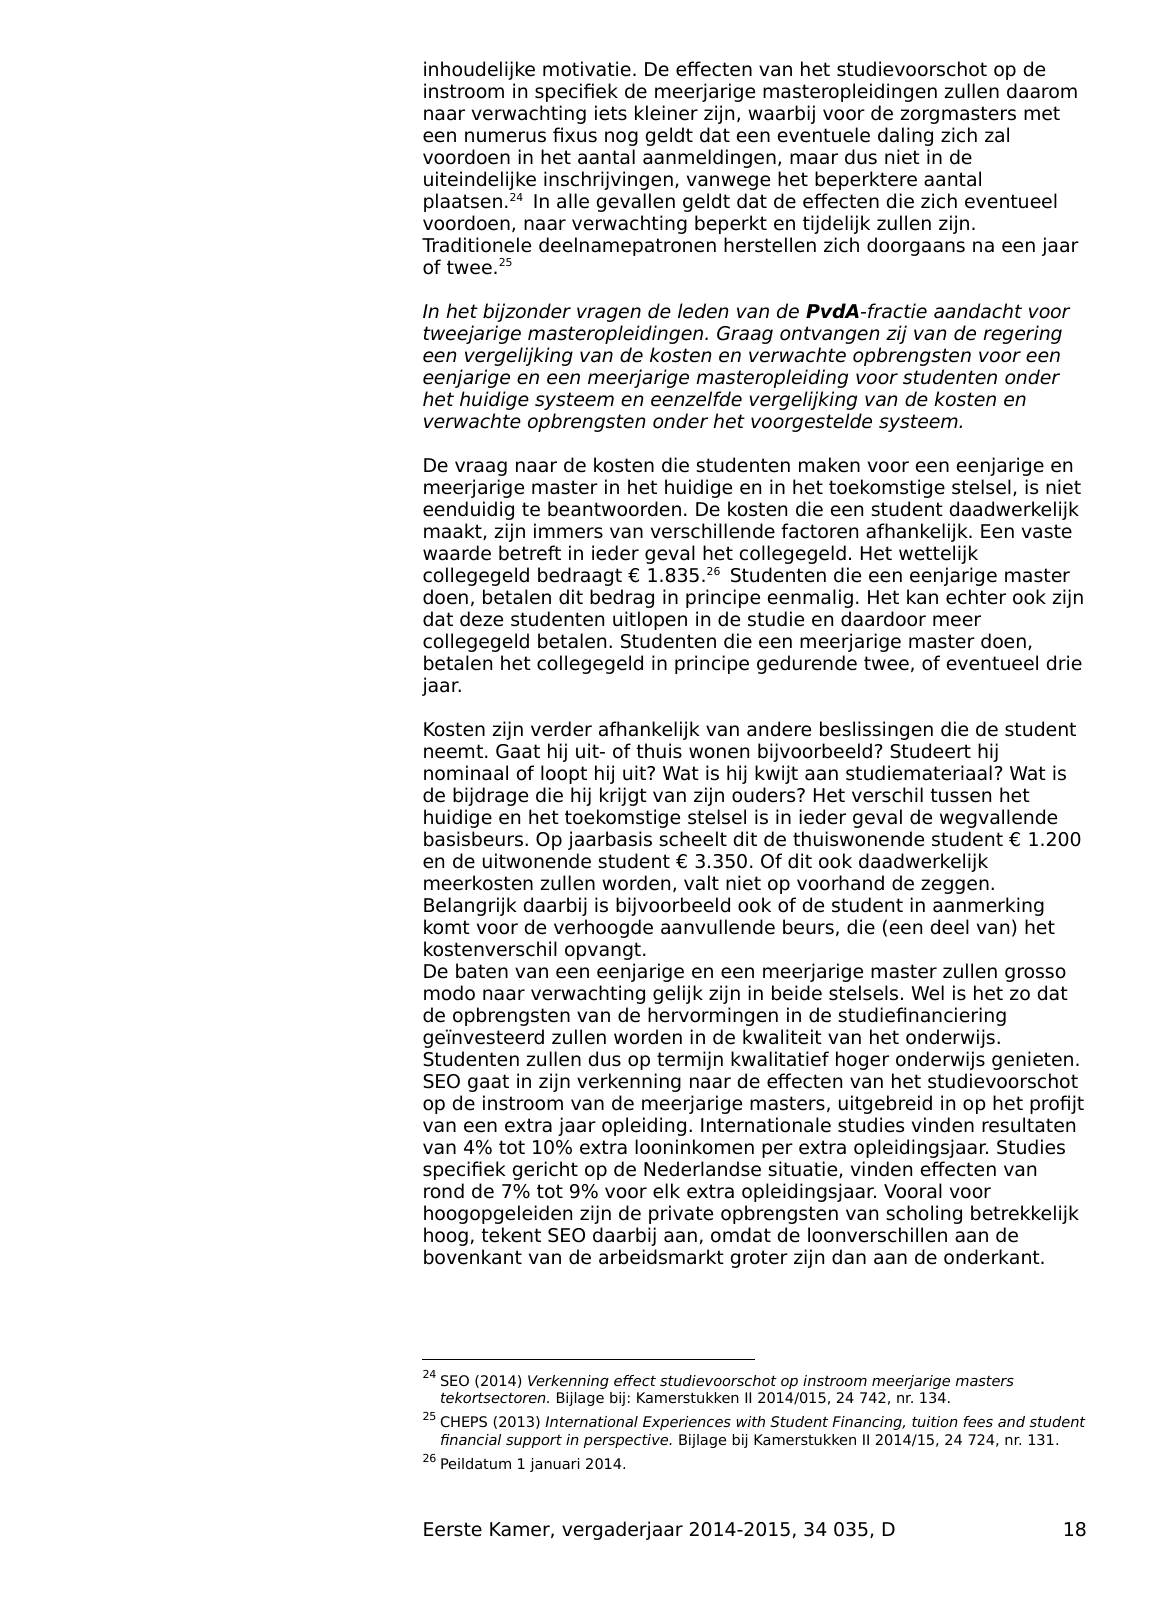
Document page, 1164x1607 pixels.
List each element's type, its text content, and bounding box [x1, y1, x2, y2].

text inhoudelijke motivatie. De effecten van het studievoorschot op de instroom in specifiek de meerjarige masteropleidingen zullen daarom naar verwachting iets kleiner zijn, waarbij voor de zorgmasters met een numerus fixus nog geldt dat een eventuele daling zich zal voordoen in het aantal aanmeldingen, maar dus niet in de uiteindelijke inschrijvingen, vanwege het beperktere aantal plaatsen. In alle gevallen geldt dat de effecten die zich eventueel voordoen, naar verwachting beperkt en tijdelijk zullen zijn. Traditionele deelnamepatronen herstellen zich doorgaans na een jaar of twee. [422, 59, 1087, 279]
text De vraag naar de kosten die studenten maken voor een eenjarige en meerjarige master in het huidige en in het toekomstige stelsel, is niet eenduidig te beantwoorden. De kosten die een student daadwerkelijk maakt, zijn immers van verschillende factoren afhankelijk. Een vaste waarde betreft in ieder geval het collegegeld. Het wettelijk collegegeld bedraagt € 1.835. Studenten die een eenjarige master doen, betalen dit bedrag in principe eenmalig. Het kan echter ook zijn dat deze studenten uitlopen in de studie en daardoor meer collegegeld betalen. Studenten die een meerjarige master doen, betalen het collegegeld in principe gedurende twee, of eventueel drie jaar. [422, 455, 1087, 697]
text Kosten zijn verder afhankelijk van andere beslissingen die de student neemt. Gaat hij uit- of thuis wonen bijvoorbeeld? Studeert hij nominaal of loopt hij uit? Wat is hij kwijt aan studiemateriaal? Wat is de bijdrage die hij krijgt van zijn ouders? Het verschil tussen het huidige en het toekomstige stelsel is in ieder geval de wegvallende basisbeurs. Op jaarbasis scheelt dit de thuiswonende student € 1.200 en de uitwonende student € 3.350. Of dit ook daadwerkelijk meerkosten zullen worden, valt niet op voorhand de zeggen. Belangrijk daarbij is bijvoorbeeld ook of de student in aanmerking komt voor de verhoogde aanvullende beurs, die (een deel van) het kostenverschil opvangt. [422, 719, 1087, 961]
text De baten van een eenjarige en een meerjarige master zullen grosso modo naar verwachting gelijk zijn in beide stelsels. Wel is het zo dat de opbrengsten van de hervormingen in de studiefinanciering geïnvesteerd zullen worden in de kwaliteit van het onderwijs. Studenten zullen dus op termijn kwalitatief hoger onderwijs genieten. SEO gaat in zijn verkenning naar de effecten van het studievoorschot op de instroom van de meerjarige masters, uitgebreid in op het profijt van een extra jaar opleiding. Internationale studies vinden resultaten van 4% tot 10% extra looninkomen per extra opleidingsjaar. Studies specifiek gericht op de Nederlandse situatie, vinden effecten van rond de 7% tot 9% voor elk extra opleidingsjaar. Vooral voor hoogopgeleiden zijn de private opbrengsten van scholing betrekkelijk hoog, tekent SEO daarbij aan, omdat de loonverschillen aan de bovenkant van de arbeidsmarkt groter zijn dan aan de onderkant. [422, 961, 1087, 1268]
text Peildatum 1 januari 2014. [422, 1452, 1087, 1474]
text CHEPS (2013) International Experiences with Student Financing, tuition fees and student financial support in perspective. Bijlage bij Kamerstukken II 2014/15, 24 724, nr. 131. [422, 1410, 1087, 1449]
text SEO (2014) Verkenning effect studievoorschot op instroom meerjarige masters tekortsectoren. Bijlage bij: Kamerstukken II 2014/015, 24 742, nr. 134. [422, 1368, 1087, 1407]
text In het bijzonder vragen de leden van de PvdA-fractie aandacht voor tweejarige masteropleidingen. Graag ontvangen zij van de regering een vergelijking van de kosten en verwachte opbrengsten voor een eenjarige en een meerjarige masteropleiding voor studenten onder het huidige systeem en eenzelfde vergelijking van de kosten en verwachte opbrengsten onder het voorgestelde systeem. [422, 301, 1087, 433]
